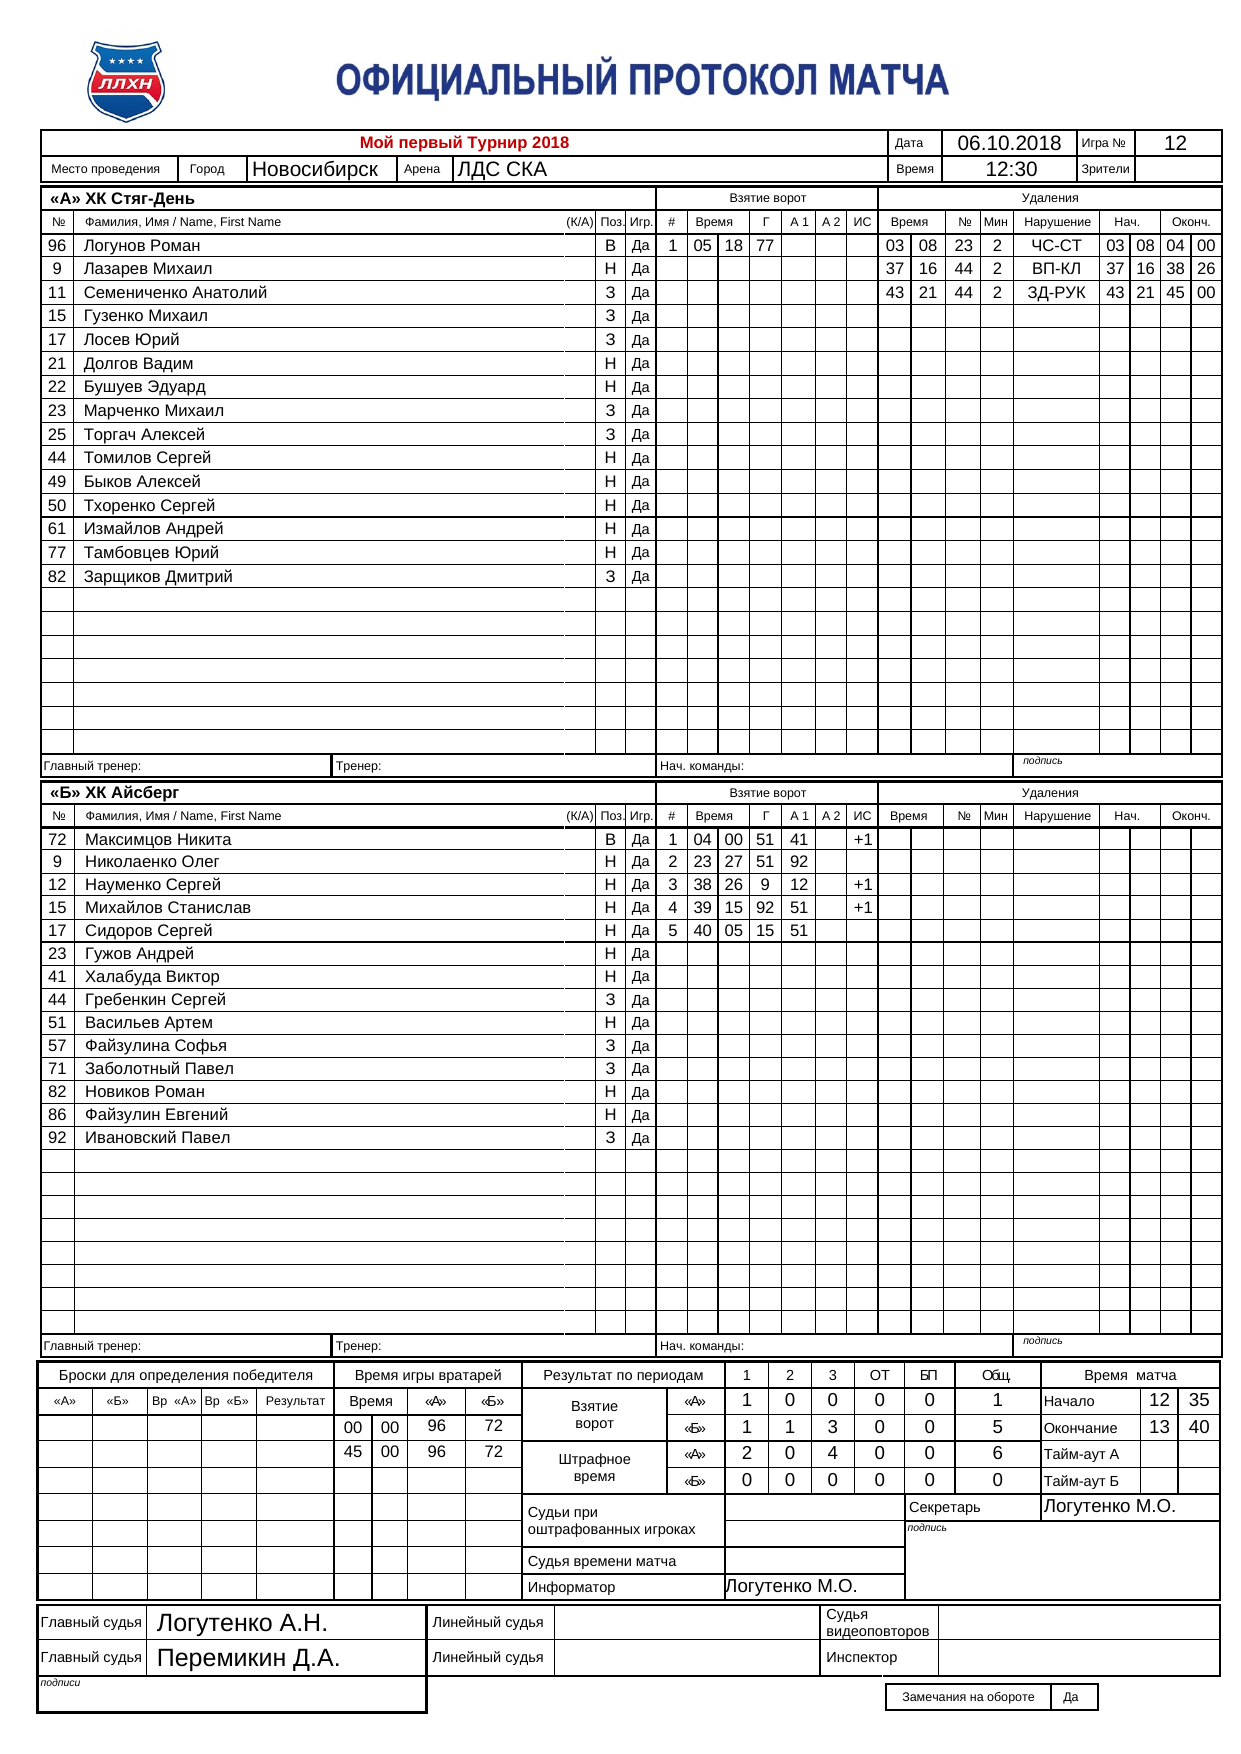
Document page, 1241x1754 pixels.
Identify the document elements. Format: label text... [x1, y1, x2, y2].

table_cell 38 [1161, 257, 1190, 280]
table_cell [816, 1242, 846, 1264]
table_cell 37 [879, 257, 910, 280]
table_cell [944, 1311, 980, 1333]
table_cell [816, 1173, 846, 1195]
table_cell [879, 943, 910, 964]
table_cell [879, 1311, 910, 1333]
table_cell 03 [1100, 235, 1129, 256]
table_cell [750, 376, 781, 398]
table_cell Логутенко М.О. [726, 1575, 904, 1599]
table_cell [75, 1150, 564, 1172]
table_cell 0 [905, 1389, 954, 1413]
table_cell [1192, 399, 1221, 422]
table_cell [750, 565, 781, 587]
table_cell [1014, 305, 1099, 327]
table_cell [816, 494, 846, 516]
table_cell Поз. [596, 211, 625, 233]
table_cell [1100, 1035, 1129, 1057]
table_cell [816, 328, 846, 351]
table_cell [879, 1196, 910, 1218]
table_cell [1100, 1058, 1129, 1079]
table_cell [1161, 1104, 1190, 1126]
table_cell [944, 1150, 980, 1172]
table_cell [688, 281, 717, 303]
table_cell [1131, 659, 1160, 682]
table_cell [719, 1012, 749, 1033]
table_cell [408, 1468, 465, 1493]
table_cell [1100, 423, 1129, 445]
table_cell [626, 1219, 655, 1241]
table_cell [879, 1265, 910, 1287]
table_cell [1192, 1242, 1221, 1264]
table_cell [912, 730, 945, 753]
table_cell [879, 896, 910, 918]
table_cell [75, 1311, 564, 1333]
table_cell [750, 494, 781, 516]
table_cell Да [626, 1012, 655, 1033]
table_cell [1161, 1173, 1190, 1195]
table_cell 2 [981, 281, 1013, 303]
table_cell [750, 1035, 781, 1057]
table_cell 26 [719, 874, 749, 895]
table_cell 51 [782, 896, 815, 918]
table_cell [1100, 683, 1129, 706]
table_cell [74, 588, 564, 611]
table_cell [1014, 541, 1099, 564]
table_cell [1131, 1081, 1160, 1103]
table_cell Да [626, 423, 655, 445]
table_cell [719, 1127, 749, 1149]
table_cell Н [596, 352, 625, 374]
table_cell [750, 730, 781, 753]
table_cell [912, 1104, 943, 1126]
table_cell [1131, 518, 1160, 540]
table_cell [879, 1242, 910, 1264]
table_cell [816, 1012, 846, 1033]
table_cell [847, 1150, 877, 1172]
table_cell [946, 446, 980, 469]
table_cell [782, 659, 815, 682]
table_cell [1131, 1173, 1160, 1195]
table_cell З [596, 989, 625, 1011]
table_cell [565, 281, 595, 303]
table_cell [1131, 352, 1160, 374]
table_cell [1014, 850, 1099, 872]
table_cell [1161, 305, 1190, 327]
table_cell [750, 1288, 781, 1310]
table_header 2 [769, 1363, 811, 1387]
table_cell [42, 730, 73, 753]
table_cell [1161, 920, 1190, 941]
table_cell [912, 1058, 943, 1079]
table_cell 00 [373, 1441, 407, 1467]
table_cell [257, 1494, 333, 1520]
table_cell [719, 730, 749, 753]
table_cell [879, 423, 910, 445]
table_cell [847, 446, 877, 469]
table_cell Нач. [1100, 805, 1160, 826]
table_header 06.10.2018 [943, 131, 1076, 155]
table_cell [1014, 1150, 1099, 1172]
table_cell [373, 1494, 407, 1520]
table_cell [847, 1265, 877, 1287]
table_cell [688, 376, 717, 398]
table_cell Новосибирск [248, 157, 396, 181]
table_cell [1131, 1127, 1160, 1149]
table_cell [408, 1574, 465, 1599]
table_cell [750, 1012, 781, 1033]
table_cell [1100, 896, 1129, 918]
table_cell Н [596, 494, 625, 516]
table_cell [816, 235, 846, 256]
table_cell [816, 1196, 846, 1218]
table_cell [596, 683, 625, 706]
table_cell [847, 494, 877, 516]
table_cell [1131, 446, 1160, 469]
table_cell [816, 896, 846, 918]
table_cell [1131, 920, 1160, 941]
table_cell 4 [657, 896, 687, 918]
table_cell [912, 305, 945, 327]
table_cell [657, 281, 687, 303]
table_cell [750, 1196, 781, 1218]
table_cell [782, 730, 815, 753]
table_cell 40 [688, 920, 717, 941]
table_cell Главный судья [39, 1640, 146, 1675]
table_cell [335, 1494, 371, 1520]
table_cell [782, 588, 815, 611]
table_cell [1100, 328, 1129, 351]
table_cell [879, 829, 910, 849]
table_cell [981, 446, 1013, 469]
table_cell [42, 1242, 74, 1264]
table_cell [1192, 541, 1221, 564]
table_cell подпись [1014, 1335, 1221, 1356]
table_cell [565, 588, 595, 611]
table_cell [1131, 707, 1160, 729]
table_cell [596, 636, 625, 658]
table_cell 08 [1131, 235, 1160, 256]
table_cell [1100, 305, 1129, 327]
table_cell [1192, 920, 1221, 941]
table_cell [750, 1219, 781, 1241]
table_header 3 [812, 1363, 854, 1387]
table_cell [726, 1495, 904, 1520]
table_cell [75, 1219, 564, 1241]
table_cell [257, 1547, 333, 1573]
table_cell Файзулин Евгений [75, 1104, 564, 1126]
table_cell [1131, 376, 1160, 398]
table_cell Да [626, 352, 655, 374]
table_cell [816, 399, 846, 422]
table_cell [879, 966, 910, 987]
table_cell [750, 966, 781, 987]
table_cell 15 [719, 896, 749, 918]
table_cell [816, 612, 846, 634]
table_cell ЗД-РУК [1014, 281, 1099, 303]
table_cell [1100, 1196, 1129, 1218]
table_cell [912, 565, 945, 587]
table_cell [148, 1494, 201, 1520]
table_header Взятие ворот [657, 188, 877, 209]
table_cell [719, 1219, 749, 1241]
table_cell [1014, 829, 1099, 849]
table_cell [39, 1468, 92, 1493]
table_header Игра № [1078, 131, 1134, 155]
table_cell [847, 920, 877, 941]
table_cell [719, 541, 749, 564]
table_cell [981, 943, 1013, 964]
table_cell [750, 1081, 781, 1103]
table_cell 2 [981, 257, 1013, 280]
table_cell [657, 966, 687, 987]
table_cell [912, 1219, 943, 1241]
table_cell [782, 518, 815, 540]
table_cell [565, 1104, 595, 1126]
table_cell [782, 541, 815, 564]
table_cell 23 [946, 235, 980, 256]
table_cell [981, 730, 1013, 753]
table_cell [1192, 423, 1221, 445]
table_cell [1192, 730, 1221, 753]
table_cell [782, 494, 815, 516]
table_cell [1100, 565, 1129, 587]
table_header Броски для определения победителя [39, 1363, 333, 1387]
table_cell [719, 1035, 749, 1057]
table_cell [847, 683, 877, 706]
table_cell [847, 281, 877, 303]
table_cell Да [626, 1104, 655, 1126]
table_cell [1100, 470, 1129, 493]
table_cell подпись [1014, 755, 1221, 776]
table_cell 1 [657, 829, 687, 849]
table_cell Да [626, 235, 655, 256]
table_cell [1192, 328, 1221, 351]
table_cell [719, 565, 749, 587]
table_cell [466, 1468, 521, 1493]
table_cell А 2 [816, 211, 846, 233]
table_cell [1014, 1242, 1099, 1264]
table_cell [912, 1265, 943, 1287]
table_cell [719, 707, 749, 729]
table_cell Город [179, 157, 246, 181]
table_cell [657, 989, 687, 1011]
table_cell Файзулина Софья [75, 1035, 564, 1057]
table_cell [688, 352, 717, 374]
table_cell [93, 1416, 147, 1440]
table_cell [946, 470, 980, 493]
table_cell [657, 1035, 687, 1057]
table_cell [1192, 1288, 1221, 1310]
table_cell ВП-КЛ [1014, 257, 1099, 280]
table_cell [719, 1150, 749, 1172]
table_cell [93, 1547, 147, 1573]
table_cell [847, 305, 877, 327]
table_cell [202, 1494, 256, 1520]
table_cell [719, 612, 749, 634]
table_cell [1192, 707, 1221, 729]
table_cell [626, 636, 655, 658]
table_cell [1192, 305, 1221, 327]
table_cell [782, 399, 815, 422]
table_cell [944, 989, 980, 1011]
table_cell [912, 612, 945, 634]
table_cell [944, 966, 980, 987]
table_cell [1100, 1104, 1129, 1126]
table_cell [946, 376, 980, 398]
table_cell З [596, 1127, 625, 1149]
table_cell [847, 1288, 877, 1310]
table_cell [1161, 659, 1190, 682]
table_cell [565, 446, 595, 469]
table_cell [688, 612, 717, 634]
table_cell З [596, 328, 625, 351]
table_cell [879, 683, 910, 706]
table_cell [847, 328, 877, 351]
table_cell [944, 850, 980, 872]
table_header Время игры вратарей [335, 1363, 521, 1387]
table_cell 1 [726, 1389, 768, 1413]
table_cell [373, 1574, 407, 1599]
table_cell [555, 1640, 819, 1675]
table_cell [981, 1288, 1013, 1310]
table_cell Н [596, 541, 625, 564]
table_cell [1161, 376, 1190, 398]
table_cell [847, 470, 877, 493]
table_cell [944, 874, 980, 895]
table_cell Окончание [1042, 1415, 1140, 1440]
table_cell [816, 874, 846, 895]
table_cell [816, 659, 846, 682]
picture [5, 28, 1179, 129]
table_cell [782, 612, 815, 634]
table_cell [946, 328, 980, 351]
table_cell 00 [1192, 281, 1221, 303]
table_cell [1192, 1311, 1221, 1333]
table_cell [688, 1219, 717, 1241]
table_cell [1161, 1058, 1190, 1079]
table_cell [93, 1521, 147, 1546]
table_cell [626, 707, 655, 729]
table_cell [944, 1058, 980, 1079]
table_cell Да [626, 943, 655, 964]
table_cell [1192, 896, 1221, 918]
table_cell [750, 588, 781, 611]
table_cell [202, 1547, 256, 1573]
table_cell 6 [956, 1442, 1040, 1467]
table_cell [466, 1574, 521, 1599]
table_cell [981, 588, 1013, 611]
table_cell [596, 1219, 625, 1241]
table_cell [816, 541, 846, 564]
table_cell [1100, 850, 1129, 872]
table_cell «Б» [668, 1415, 724, 1440]
table_cell Фамилия, Имя / Name, First Name [74, 211, 565, 233]
table_cell [782, 1196, 815, 1218]
table_cell [879, 305, 910, 327]
table_cell [1014, 612, 1099, 634]
table_cell 0 [855, 1389, 904, 1413]
table_cell [981, 1150, 1013, 1172]
table_cell 05 [688, 235, 717, 256]
table_cell [565, 707, 595, 729]
table_cell Да [626, 376, 655, 398]
table_cell [912, 1173, 943, 1195]
table_cell 21 [42, 352, 73, 374]
table_cell [42, 707, 73, 729]
table_cell [1192, 943, 1221, 964]
table_cell [657, 541, 687, 564]
table_cell [565, 943, 595, 964]
table_cell [1100, 399, 1129, 422]
table_cell +1 [847, 829, 877, 849]
table_cell Да [626, 257, 655, 280]
table_cell [782, 376, 815, 398]
table_cell Да [626, 874, 655, 895]
table_cell [847, 1035, 877, 1057]
table_cell [565, 257, 595, 280]
table_cell [626, 1311, 655, 1333]
table_cell [1014, 399, 1099, 422]
table_cell Да [626, 1081, 655, 1103]
table_cell Логунов Роман [74, 235, 564, 256]
table_cell Н [596, 257, 625, 280]
table_cell [1014, 1196, 1099, 1218]
table_cell З [596, 1035, 625, 1057]
table_cell [1014, 707, 1099, 729]
table_cell 51 [750, 829, 781, 849]
table_cell [688, 730, 717, 753]
table_cell [847, 257, 877, 280]
table_cell 43 [879, 281, 910, 303]
table_cell Время [889, 157, 941, 181]
table_cell Гребенкин Сергей [75, 989, 564, 1011]
table_cell [1131, 1058, 1160, 1079]
table_cell [981, 1104, 1013, 1126]
table_cell [1192, 1081, 1221, 1103]
table_cell [1161, 989, 1190, 1011]
table_cell [912, 1081, 943, 1103]
table_cell [39, 1494, 92, 1520]
table_cell [657, 1311, 687, 1333]
table_cell [565, 470, 595, 493]
table_cell [750, 1311, 781, 1333]
table_cell [719, 399, 749, 422]
table_cell [719, 494, 749, 516]
table_cell 0 [769, 1389, 811, 1413]
table_cell В [596, 235, 625, 256]
table_cell [1014, 1081, 1099, 1103]
table_cell А 1 [782, 211, 815, 233]
table_cell [782, 707, 815, 729]
table_cell [1100, 376, 1129, 398]
table_cell [750, 423, 781, 445]
table_cell [719, 470, 749, 493]
table_cell [75, 1242, 564, 1264]
table_cell [946, 305, 980, 327]
table_cell [816, 1081, 846, 1103]
table_cell [1014, 730, 1099, 753]
table_cell 15 [42, 305, 73, 327]
table_cell [1131, 1104, 1160, 1126]
table_cell [657, 494, 687, 516]
table_cell 96 [42, 235, 73, 256]
table_cell [1192, 683, 1221, 706]
table_cell [719, 423, 749, 445]
table_cell [1161, 423, 1190, 445]
table_cell «А» [39, 1389, 92, 1413]
table_cell Васильев Артем [75, 1012, 564, 1033]
table_cell [1192, 494, 1221, 516]
table_cell 1 [657, 235, 687, 256]
table_header Время матча [1042, 1363, 1219, 1387]
table_cell 0 [769, 1468, 811, 1493]
table_cell Науменко Сергей [75, 874, 564, 895]
table_cell Взятие ворот [523, 1389, 666, 1440]
table_cell [847, 966, 877, 987]
table_cell [719, 281, 749, 303]
table_cell [1131, 328, 1160, 351]
table_cell [981, 399, 1013, 422]
table_cell [565, 565, 595, 587]
table_cell [981, 1035, 1013, 1057]
table_cell [1192, 1035, 1221, 1057]
table_cell [1192, 829, 1221, 849]
table_cell [750, 541, 781, 564]
table_cell [750, 281, 781, 303]
table_cell Да [626, 494, 655, 516]
table_cell [912, 399, 945, 422]
table_cell [719, 257, 749, 280]
table_cell [879, 1173, 910, 1195]
table_header «Б» ХК Айсберг [42, 783, 655, 803]
table_cell [688, 305, 717, 327]
table_cell [657, 399, 687, 422]
table_cell 0 [769, 1442, 811, 1467]
table_cell [1161, 1242, 1190, 1264]
table_cell [1161, 874, 1190, 895]
table_cell [428, 1677, 882, 1711]
table_cell Бушуев Эдуард [74, 376, 564, 398]
table_cell 05 [719, 920, 749, 941]
table_cell [1014, 966, 1099, 987]
table_cell Да [626, 565, 655, 587]
table_cell [944, 1081, 980, 1103]
table_cell [981, 683, 1013, 706]
table_cell [1131, 730, 1160, 753]
table_cell [879, 588, 910, 611]
table_cell Заболотный Павел [75, 1058, 564, 1079]
table_cell «А» [408, 1389, 465, 1413]
table_cell [1014, 1265, 1099, 1287]
table_cell [565, 612, 595, 634]
table_cell [847, 423, 877, 445]
table_cell Время [879, 805, 943, 826]
table_cell [565, 850, 595, 872]
table_header БП [905, 1363, 954, 1387]
table_cell [596, 1150, 625, 1172]
table_cell Да [626, 829, 655, 849]
table_cell 71 [42, 1058, 74, 1079]
table_cell № [42, 805, 74, 826]
table_cell [981, 470, 1013, 493]
table_cell 43 [1100, 281, 1129, 303]
table_cell [847, 399, 877, 422]
table_cell 57 [42, 1035, 74, 1057]
table_cell [657, 1265, 687, 1287]
table_cell [1192, 1012, 1221, 1033]
table_cell [847, 707, 877, 729]
table_cell [981, 305, 1013, 327]
table_header Дата [889, 131, 941, 155]
table_cell [688, 1058, 717, 1079]
table_cell [565, 1219, 595, 1241]
table_cell [657, 588, 687, 611]
table_cell [657, 612, 687, 634]
table_cell [1100, 612, 1129, 634]
table_cell [944, 896, 980, 918]
table_cell 49 [42, 470, 73, 493]
table_cell Место проведения [42, 157, 177, 181]
table_cell [847, 235, 877, 256]
table_cell [373, 1468, 407, 1493]
table_cell [466, 1494, 521, 1520]
table_cell [879, 1058, 910, 1079]
table_cell [1131, 1035, 1160, 1057]
table_cell [1100, 1127, 1129, 1149]
table_cell [74, 636, 564, 658]
table_cell [688, 328, 717, 351]
table_cell [257, 1441, 333, 1467]
table_cell [847, 1127, 877, 1149]
table_cell [688, 423, 717, 445]
table_cell [688, 683, 717, 706]
table_cell [782, 1150, 815, 1172]
table_cell [847, 1311, 877, 1333]
table_cell [719, 1173, 749, 1195]
table_cell [596, 1196, 625, 1218]
table_cell [257, 1468, 333, 1493]
table_cell Новиков Роман [75, 1081, 564, 1103]
table_cell [782, 1265, 815, 1287]
table_cell [466, 1521, 521, 1546]
table_cell [944, 1173, 980, 1195]
table_cell [946, 730, 980, 753]
table_cell [981, 1219, 1013, 1241]
table_header 12 [1136, 131, 1221, 155]
table_cell [373, 1521, 407, 1546]
table_cell Зрители [1078, 157, 1134, 181]
table_cell [93, 1468, 147, 1493]
table_cell [944, 1242, 980, 1264]
table_cell [782, 943, 815, 964]
table_cell 1 [726, 1415, 768, 1440]
table_cell Г [750, 805, 781, 826]
table_cell 0 [855, 1415, 904, 1440]
table_cell [782, 1242, 815, 1264]
table_cell подписи [39, 1677, 425, 1711]
table_header Да [1052, 1685, 1097, 1709]
table_cell [1192, 518, 1221, 540]
table_cell [42, 1173, 74, 1195]
table_cell [75, 1265, 564, 1287]
table_cell [148, 1441, 201, 1467]
table_cell [626, 612, 655, 634]
table_cell Ивановский Павел [75, 1127, 564, 1149]
table_cell [657, 305, 687, 327]
table_cell [816, 470, 846, 493]
table_cell [944, 1196, 980, 1218]
table_cell Вр «Б» [202, 1389, 256, 1413]
table_header «А» ХК Стяг-День [42, 188, 655, 209]
table_cell [657, 1196, 687, 1218]
table_cell [912, 1150, 943, 1172]
table_cell [688, 1150, 717, 1172]
table_cell [912, 376, 945, 398]
table_cell [1161, 494, 1190, 516]
table_cell [946, 612, 980, 634]
table_cell 82 [42, 565, 73, 587]
table_cell [847, 943, 877, 964]
table_cell Н [596, 896, 625, 918]
table_cell [782, 1058, 815, 1079]
table_cell 25 [42, 423, 73, 445]
table_cell [883, 1677, 1220, 1681]
table_cell [981, 896, 1013, 918]
table_cell [1161, 446, 1190, 469]
table_cell [688, 470, 717, 493]
table_cell [816, 850, 846, 872]
table_cell [939, 1640, 1219, 1675]
table_cell [750, 1242, 781, 1264]
table_cell [912, 1012, 943, 1033]
table_cell 96 [408, 1441, 465, 1467]
table_cell [1131, 1242, 1160, 1264]
table_cell 40 [1179, 1415, 1219, 1440]
table_cell З [596, 399, 625, 422]
table_cell [719, 305, 749, 327]
table_cell [1014, 1219, 1099, 1241]
table_cell [816, 1288, 846, 1310]
table_cell [750, 659, 781, 682]
table_cell [726, 1521, 904, 1546]
table_cell 12 [1141, 1389, 1177, 1413]
table_cell [1131, 1012, 1160, 1033]
table_cell [148, 1416, 201, 1440]
table_cell Тамбовцев Юрий [74, 541, 564, 564]
table_cell [657, 943, 687, 964]
table_cell [75, 1173, 564, 1195]
table_cell [626, 1173, 655, 1195]
table_cell [981, 541, 1013, 564]
table_cell [816, 1127, 846, 1149]
table_cell 77 [42, 541, 73, 564]
table_cell [257, 1521, 333, 1546]
table_cell [688, 707, 717, 729]
table_cell [565, 352, 595, 374]
table_cell 17 [42, 920, 74, 941]
table_cell [981, 829, 1013, 849]
table_cell 13 [1141, 1415, 1177, 1440]
table_cell Н [596, 518, 625, 540]
table_cell [719, 1104, 749, 1126]
table_cell З [596, 565, 625, 587]
table_cell [688, 1311, 717, 1333]
table_cell [335, 1468, 371, 1493]
table_cell [657, 1058, 687, 1079]
table_cell Оконч. [1161, 211, 1221, 233]
table_cell 12 [782, 874, 815, 895]
table_cell [981, 874, 1013, 895]
table_cell [657, 1150, 687, 1172]
table_cell [1161, 1265, 1190, 1287]
table_cell [879, 399, 910, 422]
table_cell [912, 989, 943, 1011]
table_cell [565, 659, 595, 682]
table_cell [93, 1494, 147, 1520]
table_cell [816, 352, 846, 374]
table_cell [1161, 1311, 1190, 1333]
table_cell [946, 565, 980, 587]
table_cell [202, 1574, 256, 1599]
table_cell (К/А) [565, 805, 595, 826]
table_cell [1100, 494, 1129, 516]
table_cell 1 [769, 1415, 811, 1440]
table_cell [782, 423, 815, 445]
table_cell [1161, 352, 1190, 374]
table_cell [626, 730, 655, 753]
table_cell [74, 683, 564, 706]
table_cell 0 [905, 1415, 954, 1440]
table_cell [148, 1521, 201, 1546]
table_cell 51 [42, 1012, 74, 1033]
table_cell [657, 1219, 687, 1241]
table_cell [596, 707, 625, 729]
table_cell [912, 1288, 943, 1310]
table_cell [1161, 943, 1190, 964]
table_cell [1161, 328, 1190, 351]
table_cell [1100, 1150, 1129, 1172]
table_cell [847, 588, 877, 611]
table_cell [879, 1012, 910, 1033]
table_cell [565, 1012, 595, 1033]
table_cell [782, 446, 815, 469]
table_cell [750, 1265, 781, 1287]
table_cell [657, 352, 687, 374]
table_cell 44 [946, 281, 980, 303]
table_cell [565, 1127, 595, 1149]
table_cell [750, 328, 781, 351]
table_cell [1192, 1219, 1221, 1241]
table_cell [847, 1173, 877, 1195]
table_cell [944, 943, 980, 964]
table_cell [847, 659, 877, 682]
table_cell [750, 1173, 781, 1195]
table_cell 23 [688, 850, 717, 872]
table_cell [816, 588, 846, 611]
table_cell [1192, 1150, 1221, 1172]
table_cell [1161, 966, 1190, 987]
table_cell Сидоров Сергей [75, 920, 564, 941]
table_cell [657, 328, 687, 351]
table_cell 92 [750, 896, 781, 918]
table_cell Да [626, 920, 655, 941]
table_cell [782, 1035, 815, 1057]
table_cell 39 [688, 896, 717, 918]
table_cell [912, 659, 945, 682]
table_cell [148, 1468, 201, 1493]
table_cell З [596, 423, 625, 445]
table_cell [782, 1012, 815, 1033]
table_cell [879, 989, 910, 1011]
table_cell Да [626, 305, 655, 327]
table_cell Оконч. [1161, 805, 1221, 826]
table_cell [688, 399, 717, 422]
table_cell Секретарь [906, 1495, 1040, 1520]
table_cell [879, 730, 910, 753]
table_cell [816, 1265, 846, 1287]
table_cell [719, 588, 749, 611]
table_cell [719, 1081, 749, 1103]
table_cell [939, 1606, 1219, 1639]
table_cell [847, 1219, 877, 1241]
table_cell 9 [42, 850, 74, 872]
table_cell [657, 518, 687, 540]
table_cell [1192, 1265, 1221, 1287]
table_cell [42, 1219, 74, 1241]
table_cell Н [596, 966, 625, 987]
table_cell [39, 1521, 92, 1546]
table_cell [202, 1521, 256, 1546]
table_cell [688, 659, 717, 682]
table_cell [657, 730, 687, 753]
table_cell [981, 518, 1013, 540]
table_cell [596, 612, 625, 634]
table_cell [75, 1196, 564, 1218]
table_cell [719, 1058, 749, 1079]
table_cell 16 [1131, 257, 1160, 280]
table_cell (К/А) [565, 211, 595, 233]
table_cell [1131, 565, 1160, 587]
table_cell [1131, 423, 1160, 445]
table_cell [565, 1150, 595, 1172]
table_cell № [944, 805, 980, 826]
table_cell Измайлов Андрей [74, 518, 564, 540]
table_cell [626, 1196, 655, 1218]
table_cell [596, 588, 625, 611]
table_cell Зарщиков Дмитрий [74, 565, 564, 587]
table_cell [912, 541, 945, 564]
table_cell [981, 1127, 1013, 1149]
table_cell [1161, 850, 1190, 872]
table_cell [946, 352, 980, 374]
table_cell 72 [42, 829, 74, 849]
table_cell 21 [912, 281, 945, 303]
table_cell Арена [398, 157, 452, 181]
table_cell [565, 874, 595, 895]
table_cell [944, 1288, 980, 1310]
table_cell [782, 989, 815, 1011]
table_cell [596, 1288, 625, 1310]
table_cell [688, 1265, 717, 1287]
table_cell «Б » [466, 1389, 521, 1413]
table_cell [912, 328, 945, 351]
table_cell [946, 494, 980, 516]
table_cell [879, 352, 910, 374]
table_cell Да [626, 328, 655, 351]
table_cell Да [626, 518, 655, 540]
table_cell [719, 446, 749, 469]
table_cell [1014, 683, 1099, 706]
table_cell [1131, 989, 1160, 1011]
table_cell [912, 1242, 943, 1264]
table_cell [816, 730, 846, 753]
table_cell [879, 1035, 910, 1057]
table_cell [657, 683, 687, 706]
table_cell [879, 1104, 910, 1126]
table_cell [816, 518, 846, 540]
table_cell [1161, 707, 1190, 729]
table_header Удаления [879, 783, 1221, 803]
table_cell [74, 659, 564, 682]
table_cell [750, 399, 781, 422]
table_cell [1161, 565, 1190, 587]
table_cell [1192, 1058, 1221, 1079]
table_cell [657, 565, 687, 587]
table_cell [1014, 352, 1099, 374]
table_cell Н [596, 1104, 625, 1126]
table_cell [257, 1574, 333, 1599]
table_cell [816, 683, 846, 706]
table_cell 04 [1161, 235, 1190, 256]
table_cell [816, 829, 846, 849]
table_cell [912, 896, 943, 918]
table_cell [1131, 470, 1160, 493]
table_cell [1192, 376, 1221, 398]
table_cell [782, 328, 815, 351]
table_cell Время [688, 805, 749, 826]
table_cell [847, 730, 877, 753]
table_cell 3 [657, 874, 687, 895]
table_cell [565, 423, 595, 445]
table_cell [981, 1196, 1013, 1218]
table_cell [1161, 518, 1190, 540]
table_cell [42, 1288, 74, 1310]
table_cell [1100, 352, 1129, 374]
table_cell [1131, 399, 1160, 422]
table_cell Да [626, 281, 655, 303]
table_cell [719, 1265, 749, 1287]
table_cell [93, 1441, 147, 1467]
table_cell Начало [1042, 1389, 1140, 1413]
table_cell [74, 612, 564, 634]
table_cell [202, 1468, 256, 1493]
table_cell [944, 920, 980, 941]
table_cell [688, 257, 717, 280]
table_cell Время [688, 211, 749, 233]
table_cell Лосев Юрий [74, 328, 564, 351]
table_cell Перемикин Д.А. [147, 1640, 425, 1675]
table_cell [74, 730, 564, 753]
table_cell 00 [1192, 235, 1221, 256]
table_cell 21 [1131, 281, 1160, 303]
table_cell [944, 1265, 980, 1287]
table_cell [1141, 1468, 1177, 1493]
table_cell [750, 943, 781, 964]
table_cell [626, 588, 655, 611]
table_cell [1131, 943, 1160, 964]
table_cell [565, 1242, 595, 1264]
table_cell [75, 1288, 564, 1310]
table_cell 22 [42, 376, 73, 398]
table_cell [688, 1127, 717, 1149]
table_cell [657, 1127, 687, 1149]
table_cell 0 [812, 1389, 854, 1413]
table_cell 00 [373, 1416, 407, 1440]
table_cell [1131, 966, 1160, 987]
table_cell [565, 989, 595, 1011]
table_cell [688, 565, 717, 587]
table_cell [565, 328, 595, 351]
table_cell Н [596, 1012, 625, 1033]
table_cell [1192, 1127, 1221, 1149]
table_cell [879, 376, 910, 398]
table_cell 23 [42, 399, 73, 422]
table_cell [1161, 730, 1190, 753]
table_cell [719, 636, 749, 658]
table_cell [1161, 1127, 1190, 1149]
table_cell Линейный судья [428, 1606, 554, 1639]
table_cell Максимцов Никита [75, 829, 564, 849]
table_cell [816, 707, 846, 729]
table_cell [946, 588, 980, 611]
table_cell [596, 659, 625, 682]
table_cell +1 [847, 874, 877, 895]
table_cell 17 [42, 328, 73, 351]
table_cell [42, 683, 73, 706]
table_cell [565, 683, 595, 706]
table_cell А 1 [782, 805, 815, 826]
table_cell [74, 707, 564, 729]
table_cell [912, 636, 945, 658]
table_cell [912, 423, 945, 445]
table_cell [981, 1012, 1013, 1033]
table_cell [946, 399, 980, 422]
table_cell 1 [956, 1389, 1040, 1413]
table_cell [1100, 707, 1129, 729]
table_cell [1014, 659, 1099, 682]
table_cell [944, 829, 980, 849]
table_cell [39, 1416, 92, 1440]
table_cell [944, 1127, 980, 1149]
table_cell [202, 1416, 256, 1440]
table_cell [750, 989, 781, 1011]
table_cell 51 [750, 850, 781, 872]
table_cell [1192, 588, 1221, 611]
table_cell Да [626, 1058, 655, 1079]
table_cell 4 [812, 1442, 854, 1467]
table_cell [981, 920, 1013, 941]
table_cell [1100, 446, 1129, 469]
table_cell [1161, 683, 1190, 706]
table_cell [782, 1081, 815, 1103]
table_cell [555, 1606, 819, 1639]
table_cell [879, 920, 910, 941]
table_cell [1014, 1104, 1099, 1126]
table_cell [750, 305, 781, 327]
table_cell 5 [956, 1415, 1040, 1440]
table_cell 86 [42, 1104, 74, 1126]
table_cell [39, 1574, 92, 1599]
table_cell [1131, 1288, 1160, 1310]
table_cell [847, 989, 877, 1011]
table_cell [782, 1173, 815, 1195]
table_cell [912, 1311, 943, 1333]
table_cell 04 [688, 829, 717, 849]
table_cell подпись [906, 1522, 1219, 1599]
table_cell [816, 446, 846, 469]
table_cell [912, 588, 945, 611]
table_cell 5 [657, 920, 687, 941]
table_cell [879, 1219, 910, 1241]
table_cell Халабуда Виктор [75, 966, 564, 987]
table_cell [816, 257, 846, 280]
table_cell «Б» [668, 1468, 724, 1493]
table_cell [1179, 1441, 1219, 1467]
table_cell Информатор [523, 1575, 724, 1599]
table_cell [847, 376, 877, 398]
table_cell Логутенко А.Н. [147, 1606, 425, 1639]
table_cell [912, 850, 943, 872]
table_cell [1161, 636, 1190, 658]
table_cell [782, 1104, 815, 1126]
table_cell [688, 541, 717, 564]
table_cell 15 [750, 920, 781, 941]
table_cell [42, 588, 73, 611]
table_header Взятие ворот [657, 783, 877, 803]
table_cell [1161, 399, 1190, 422]
table_cell [847, 636, 877, 658]
table_cell [719, 352, 749, 374]
table_cell [1161, 612, 1190, 634]
table_cell [1192, 1104, 1221, 1126]
table_cell 44 [42, 446, 73, 469]
table_cell [879, 1288, 910, 1310]
table_cell Марченко Михаил [74, 399, 564, 422]
table_cell Поз. [596, 805, 625, 826]
table_cell [688, 1104, 717, 1126]
table_cell [816, 305, 846, 327]
table_cell [981, 1311, 1013, 1333]
table_cell [1131, 1196, 1160, 1218]
table_cell № [42, 211, 73, 233]
table_cell [42, 659, 73, 682]
table_cell [1014, 943, 1099, 964]
table_cell [408, 1521, 465, 1546]
table_cell [1100, 1219, 1129, 1241]
table_cell [1161, 1219, 1190, 1241]
table_cell [596, 1311, 625, 1333]
table_cell Быков Алексей [74, 470, 564, 493]
table_cell [912, 1196, 943, 1218]
table_cell [565, 1173, 595, 1195]
table_cell В [596, 829, 625, 849]
table_cell [1100, 636, 1129, 658]
table_cell Тайм-аут А [1042, 1441, 1140, 1467]
table_cell [782, 305, 815, 327]
table_cell [1131, 636, 1160, 658]
table_cell [879, 446, 910, 469]
table_cell [981, 352, 1013, 374]
table_cell [1161, 470, 1190, 493]
table_cell [1100, 1265, 1129, 1287]
table_cell 23 [42, 943, 74, 964]
table_cell [1100, 874, 1129, 895]
table_cell [750, 352, 781, 374]
table_cell [847, 541, 877, 564]
table_cell [42, 612, 73, 634]
table_cell [335, 1521, 371, 1546]
table_cell [981, 1173, 1013, 1195]
table_cell [335, 1547, 371, 1573]
table_cell [946, 636, 980, 658]
table_cell 77 [750, 235, 781, 256]
table_cell [816, 1311, 846, 1333]
table_cell [912, 446, 945, 469]
table_cell Да [626, 399, 655, 422]
table_cell [565, 494, 595, 516]
table_cell Вр «А» [148, 1389, 201, 1413]
table_cell [1014, 1173, 1099, 1195]
table_cell [1192, 565, 1221, 587]
table_cell [847, 1058, 877, 1079]
table_cell [981, 612, 1013, 634]
table_cell [565, 1058, 595, 1079]
table_cell [1100, 966, 1129, 987]
table_cell [847, 1196, 877, 1218]
table_cell 35 [1179, 1389, 1219, 1413]
table_cell [466, 1547, 521, 1573]
table_cell 9 [42, 257, 73, 280]
table_cell [1192, 874, 1221, 895]
table_cell [782, 1311, 815, 1333]
table_cell [688, 494, 717, 516]
table_cell [750, 518, 781, 540]
table_cell Михайлов Станислав [75, 896, 564, 918]
table_cell [879, 1081, 910, 1103]
table_cell [42, 1265, 74, 1287]
table_cell ИС [847, 805, 877, 826]
table_cell [1192, 850, 1221, 872]
table_cell [879, 328, 910, 351]
table_cell 18 [719, 235, 749, 256]
table_cell 00 [719, 829, 749, 849]
table_cell [879, 470, 910, 493]
table_cell [816, 966, 846, 987]
table_cell [719, 376, 749, 398]
table_cell 45 [1161, 281, 1190, 303]
table_cell 82 [42, 1081, 74, 1103]
table_cell [944, 1104, 980, 1126]
table_cell [1161, 588, 1190, 611]
table_cell [1014, 989, 1099, 1011]
table_cell [565, 966, 595, 987]
table_cell [726, 1548, 904, 1573]
table_cell [981, 1058, 1013, 1079]
table_cell Главный тренер: [42, 755, 330, 776]
table_cell [1100, 829, 1129, 849]
table_cell Н [596, 850, 625, 872]
table_cell [879, 565, 910, 587]
table_cell [596, 1265, 625, 1287]
table_cell [847, 850, 877, 872]
table_cell [879, 1150, 910, 1172]
table_cell Время [879, 211, 945, 233]
table_cell [879, 494, 910, 516]
table_cell Тренер: [333, 1335, 655, 1356]
table_cell ЛДС СКА [454, 157, 887, 181]
table_cell [1161, 1288, 1190, 1310]
table_cell Время [335, 1389, 407, 1413]
table_cell 00 [335, 1416, 371, 1440]
table_cell [688, 1242, 717, 1264]
table_cell [565, 896, 595, 918]
table_cell [688, 1012, 717, 1033]
table_cell [1014, 470, 1099, 493]
table_cell [39, 1441, 92, 1467]
table_cell [719, 1311, 749, 1333]
table_cell Да [626, 1127, 655, 1149]
table_cell [93, 1574, 147, 1599]
table_cell [688, 1196, 717, 1218]
table_cell [816, 636, 846, 658]
table_cell Результат [257, 1389, 333, 1413]
table_cell [1161, 1012, 1190, 1033]
table_cell 26 [1192, 257, 1221, 280]
table_cell [912, 966, 943, 987]
table_cell 11 [42, 281, 73, 303]
table_cell Да [626, 470, 655, 493]
table_cell Линейный судья [428, 1640, 554, 1675]
table_header Мой первый Турнир 2018 [42, 131, 887, 155]
table_cell 16 [912, 257, 945, 280]
table_cell 2 [726, 1442, 768, 1467]
table_cell [688, 446, 717, 469]
table_cell [42, 636, 73, 658]
table_cell [750, 1104, 781, 1126]
table_cell [719, 966, 749, 987]
table_cell [1131, 1150, 1160, 1172]
table_cell [1179, 1468, 1219, 1493]
table_cell Мин [981, 211, 1013, 233]
table_cell [944, 1035, 980, 1057]
table_cell 45 [335, 1441, 371, 1467]
table_cell [565, 1265, 595, 1287]
table_cell [657, 659, 687, 682]
table_cell [1014, 588, 1099, 611]
table_cell Тайм-аут Б [1042, 1468, 1140, 1493]
table_cell [1014, 896, 1099, 918]
table_cell [148, 1574, 201, 1599]
table_cell [1161, 1150, 1190, 1172]
table_cell [1099, 1682, 1220, 1711]
table_cell [565, 1196, 595, 1218]
table_cell [1131, 305, 1160, 327]
table_cell [1014, 376, 1099, 398]
table_cell [782, 470, 815, 493]
table_cell Н [596, 943, 625, 964]
table_cell [750, 1150, 781, 1172]
table_cell [912, 874, 943, 895]
table_cell [657, 1288, 687, 1310]
table_cell [879, 541, 910, 564]
table_cell [1014, 1288, 1099, 1310]
table_cell [596, 730, 625, 753]
table_cell [816, 943, 846, 964]
table_cell [750, 1127, 781, 1149]
table_cell 61 [42, 518, 73, 540]
table_cell Судья времени матча [523, 1548, 724, 1573]
table_cell 38 [688, 874, 717, 895]
table_cell [657, 1242, 687, 1264]
table_cell Нач. [1100, 211, 1160, 233]
table_cell Мин [981, 805, 1013, 826]
table_cell [1100, 1173, 1129, 1195]
table_cell [596, 1173, 625, 1195]
table_cell [879, 636, 910, 658]
table_cell [688, 1288, 717, 1310]
table_cell Торгач Алексей [74, 423, 564, 445]
table_cell [981, 1081, 1013, 1103]
table_cell 41 [782, 829, 815, 849]
table_cell [816, 1035, 846, 1057]
table_cell 0 [905, 1442, 954, 1467]
table_cell [1100, 1288, 1129, 1310]
table_cell [816, 423, 846, 445]
table_cell [782, 281, 815, 303]
table_cell [1161, 1035, 1190, 1057]
table_cell Семениченко Анатолий [74, 281, 564, 303]
table_cell [565, 636, 595, 658]
table_cell Гузенко Михаил [74, 305, 564, 327]
table_cell [626, 1265, 655, 1287]
table_cell [782, 235, 815, 256]
table_header ОТ [855, 1363, 904, 1387]
table_cell Игр. [626, 211, 655, 233]
table_cell [946, 659, 980, 682]
table_cell Лазарев Михаил [74, 257, 564, 280]
table_cell [981, 494, 1013, 516]
table_cell 41 [42, 966, 74, 987]
table_cell Н [596, 470, 625, 493]
table_cell Судьи при оштрафованных игроках [523, 1495, 724, 1546]
table_cell [912, 683, 945, 706]
table_cell Судья видеоповторов [821, 1606, 938, 1639]
table_cell [565, 920, 595, 941]
table_cell [626, 683, 655, 706]
table_cell 0 [812, 1468, 854, 1493]
table_cell [1161, 1081, 1190, 1103]
table_cell [257, 1416, 333, 1440]
table_cell [750, 612, 781, 634]
table_cell 50 [42, 494, 73, 516]
table_cell [1014, 494, 1099, 516]
table_cell [1161, 1196, 1190, 1218]
table_cell [981, 376, 1013, 398]
table_cell [981, 966, 1013, 987]
table_cell [981, 1265, 1013, 1287]
table_cell [688, 636, 717, 658]
table_cell «А» [668, 1389, 724, 1413]
table_cell № [946, 211, 980, 233]
table_cell Да [626, 966, 655, 987]
table_cell [981, 423, 1013, 445]
table_cell [565, 399, 595, 422]
table_cell [1014, 1127, 1099, 1149]
table_cell Н [596, 920, 625, 941]
table_cell «Б» [93, 1389, 147, 1413]
table_cell [1192, 612, 1221, 634]
table_cell Да [626, 989, 655, 1011]
table_cell Н [596, 874, 625, 895]
table_cell [39, 1547, 92, 1573]
table_cell [1014, 1035, 1099, 1057]
table_cell [946, 541, 980, 564]
table_cell [1014, 446, 1099, 469]
table_cell [1014, 423, 1099, 445]
table_cell [816, 281, 846, 303]
table_cell ИС [847, 211, 877, 233]
table_cell [1131, 896, 1160, 918]
table_cell [565, 518, 595, 540]
table_cell [750, 707, 781, 729]
table_cell [1014, 518, 1099, 540]
table_cell 51 [782, 920, 815, 941]
table_cell [202, 1441, 256, 1467]
table_cell [946, 518, 980, 540]
table_cell ЧС-СТ [1014, 235, 1099, 256]
table_cell [1014, 565, 1099, 587]
table_cell Нач. команды: [657, 755, 1012, 776]
table_cell [1014, 1012, 1099, 1033]
table_cell Гужов Андрей [75, 943, 564, 964]
table_cell [688, 518, 717, 540]
table_cell [816, 376, 846, 398]
table_cell [1100, 541, 1129, 564]
table_cell [981, 565, 1013, 587]
table_cell 92 [42, 1127, 74, 1149]
table_cell [981, 707, 1013, 729]
table_cell Да [626, 1035, 655, 1057]
table_cell З [596, 1058, 625, 1079]
table_cell [782, 1288, 815, 1310]
table_cell Да [626, 850, 655, 872]
table_cell [373, 1547, 407, 1573]
table_cell 44 [42, 989, 74, 1011]
table_cell [1014, 328, 1099, 351]
table_cell [1136, 157, 1221, 181]
table_cell [1100, 518, 1129, 540]
table_cell 92 [782, 850, 815, 872]
table_cell [1100, 730, 1129, 753]
table_cell [1131, 1265, 1160, 1287]
table_cell [946, 423, 980, 445]
table_cell [946, 683, 980, 706]
table_cell Логутенко М.О. [1042, 1495, 1219, 1520]
table_cell [657, 636, 687, 658]
table_cell [782, 636, 815, 658]
table_cell [657, 707, 687, 729]
table_cell [1131, 683, 1160, 706]
table_cell [750, 683, 781, 706]
table_cell [912, 470, 945, 493]
table_cell [1141, 1441, 1177, 1467]
table_cell [1131, 1311, 1160, 1333]
table_cell Инспектор [821, 1640, 938, 1675]
table_cell З [596, 281, 625, 303]
table_cell [782, 1127, 815, 1149]
table_cell Томилов Сергей [74, 446, 564, 469]
table_cell Главный судья [39, 1606, 146, 1639]
table_cell [1192, 1173, 1221, 1195]
table_cell З [596, 305, 625, 327]
table_cell Штрафное время [523, 1442, 666, 1493]
table_cell [657, 1081, 687, 1103]
table_cell 27 [719, 850, 749, 872]
table_cell [847, 612, 877, 634]
table_cell [750, 446, 781, 469]
table_cell [719, 1196, 749, 1218]
table_cell [782, 966, 815, 987]
table_cell 9 [750, 874, 781, 895]
table_cell 0 [905, 1468, 954, 1493]
table_cell [626, 1150, 655, 1172]
table_cell 96 [408, 1416, 465, 1440]
table_cell [879, 850, 910, 872]
table_cell [816, 565, 846, 587]
table_cell 72 [466, 1416, 521, 1440]
table_cell 03 [879, 235, 910, 256]
table_cell [657, 446, 687, 469]
table_cell [750, 257, 781, 280]
table_cell Нач. команды: [657, 1335, 1012, 1356]
table_header Общ. [956, 1363, 1040, 1387]
table_cell [847, 352, 877, 374]
table_cell [816, 1150, 846, 1172]
table_cell [1192, 446, 1221, 469]
table_header 1 [726, 1363, 768, 1387]
table_cell [42, 1150, 74, 1172]
table_cell [1131, 850, 1160, 872]
table_cell [1131, 541, 1160, 564]
table_cell [596, 1242, 625, 1264]
table_cell [912, 518, 945, 540]
table_cell [1100, 1311, 1129, 1333]
table_cell [719, 943, 749, 964]
table_cell [688, 943, 717, 964]
table_cell [626, 1242, 655, 1264]
table_cell # [657, 805, 687, 826]
table_cell [1192, 989, 1221, 1011]
table_cell [816, 1104, 846, 1126]
table_cell [847, 518, 877, 540]
table_cell Н [596, 376, 625, 398]
table_cell 2 [981, 235, 1013, 256]
table_cell [688, 966, 717, 987]
table_cell [688, 1035, 717, 1057]
table_cell [1100, 1081, 1129, 1103]
table_cell [912, 352, 945, 374]
table_cell [1192, 470, 1221, 493]
table_cell [719, 1288, 749, 1310]
table_cell [912, 494, 945, 516]
table_cell [657, 1012, 687, 1033]
table_cell [719, 518, 749, 540]
table_cell [1161, 896, 1190, 918]
table_cell [688, 989, 717, 1011]
table_cell 08 [912, 235, 945, 256]
table_cell 3 [812, 1415, 854, 1440]
table_cell [1100, 659, 1129, 682]
table_cell 2 [657, 850, 687, 872]
table_cell Главный тренер: [42, 1335, 330, 1356]
table_cell 0 [956, 1468, 1040, 1493]
table_cell 72 [466, 1441, 521, 1467]
table_cell [912, 943, 943, 964]
table_cell 37 [1100, 257, 1129, 280]
table_cell Тхоренко Сергей [74, 494, 564, 516]
table_cell [847, 1012, 877, 1033]
table_cell [148, 1547, 201, 1573]
table_cell [657, 1173, 687, 1195]
table_cell [750, 1058, 781, 1079]
table_cell [879, 518, 910, 540]
table_cell [565, 829, 595, 849]
table_cell [981, 1242, 1013, 1264]
table_cell А 2 [816, 805, 846, 826]
table_cell [42, 1196, 74, 1218]
table_cell [981, 989, 1013, 1011]
table_cell [879, 1127, 910, 1149]
table_cell Нарушение [1014, 211, 1099, 233]
table_cell [719, 659, 749, 682]
table_cell [816, 1219, 846, 1241]
table_cell [1161, 541, 1190, 564]
table_cell Николаенко Олег [75, 850, 564, 872]
table_cell Долгов Вадим [74, 352, 564, 374]
table_cell +1 [847, 896, 877, 918]
table_cell [1161, 829, 1190, 849]
table_cell [912, 920, 943, 941]
table_cell [912, 1127, 943, 1149]
table_cell [1131, 874, 1160, 895]
table_cell [657, 257, 687, 280]
table_cell [847, 565, 877, 587]
table_cell [565, 1288, 595, 1310]
table_header Удаления [879, 188, 1221, 209]
table_cell [657, 470, 687, 493]
table_cell Тренер: [333, 755, 655, 776]
table_cell Н [596, 1081, 625, 1103]
table_cell [946, 707, 980, 729]
table_cell [816, 1058, 846, 1079]
table_header Результат по периодам [523, 1363, 724, 1387]
table_cell [944, 1219, 980, 1241]
table_cell [1131, 494, 1160, 516]
table_cell Нарушение [1014, 805, 1099, 826]
table_cell [688, 1173, 717, 1195]
table_cell [408, 1494, 465, 1520]
table_cell [879, 874, 910, 895]
table_cell [782, 565, 815, 587]
table_cell [782, 352, 815, 374]
table_cell 0 [855, 1442, 904, 1467]
table_cell [750, 470, 781, 493]
table_cell [565, 305, 595, 327]
table_cell [782, 1219, 815, 1241]
table_cell [981, 328, 1013, 351]
table_cell [912, 707, 945, 729]
table_cell [981, 659, 1013, 682]
table_cell [1100, 588, 1129, 611]
table_cell 12:30 [943, 157, 1076, 181]
table_cell [847, 1081, 877, 1103]
table_cell [42, 1311, 74, 1333]
table_cell Да [626, 446, 655, 469]
table_cell [879, 659, 910, 682]
table_cell [1014, 874, 1099, 895]
table_cell [1014, 1058, 1099, 1079]
table_cell [1014, 636, 1099, 658]
table_cell [335, 1574, 371, 1599]
table_cell [1014, 1311, 1099, 1333]
table_cell [750, 636, 781, 658]
table_cell [657, 1104, 687, 1126]
table_cell [565, 1035, 595, 1057]
table_cell Игр. [626, 805, 655, 826]
table_cell [565, 541, 595, 564]
table_cell [782, 683, 815, 706]
table_cell [981, 850, 1013, 872]
table_header Замечания на обороте [887, 1685, 1050, 1709]
table_cell [816, 920, 846, 941]
table_cell 15 [42, 896, 74, 918]
table_cell [408, 1547, 465, 1573]
table_cell «А» [668, 1442, 724, 1467]
table_cell # [657, 211, 687, 233]
table_cell [1131, 612, 1160, 634]
table_cell [847, 1104, 877, 1126]
table_cell 12 [42, 874, 74, 895]
table_cell [782, 257, 815, 280]
table_cell [565, 1081, 595, 1103]
table_cell 0 [726, 1468, 768, 1493]
table_cell [565, 235, 595, 256]
table_cell [719, 683, 749, 706]
table_cell [1192, 1196, 1221, 1218]
table_cell [565, 1311, 595, 1333]
table_cell [1100, 943, 1129, 964]
table_cell [1192, 659, 1221, 682]
table_cell [657, 376, 687, 398]
table_cell Г [750, 211, 781, 233]
table_cell [1014, 920, 1099, 941]
table_cell 0 [855, 1468, 904, 1493]
table_cell [879, 707, 910, 729]
table_cell [1131, 588, 1160, 611]
table_cell [1192, 636, 1221, 658]
table_cell [719, 1242, 749, 1264]
table_cell [626, 659, 655, 682]
table_cell [1131, 1219, 1160, 1241]
table_cell [688, 1081, 717, 1103]
table_cell [565, 376, 595, 398]
table_cell [981, 636, 1013, 658]
table_cell [1192, 966, 1221, 987]
table_cell [1100, 920, 1129, 941]
table_cell [912, 829, 943, 849]
table_cell 44 [946, 257, 980, 280]
table_cell [688, 588, 717, 611]
table_cell [847, 1242, 877, 1264]
table_cell [1192, 352, 1221, 374]
table_cell [879, 612, 910, 634]
table_cell [1131, 829, 1160, 849]
table_cell [1100, 989, 1129, 1011]
table_cell [1100, 1242, 1129, 1264]
table_cell [719, 328, 749, 351]
table_cell Фамилия, Имя / Name, First Name [75, 805, 565, 826]
table_cell [626, 1288, 655, 1310]
table_cell [944, 1012, 980, 1033]
table_cell Н [596, 446, 625, 469]
table_cell [912, 1035, 943, 1057]
table_cell Да [626, 896, 655, 918]
table_cell Да [626, 541, 655, 564]
table_cell [657, 423, 687, 445]
table_cell [1100, 1012, 1129, 1033]
table_cell [719, 989, 749, 1011]
table_cell [565, 730, 595, 753]
table_cell [816, 989, 846, 1011]
